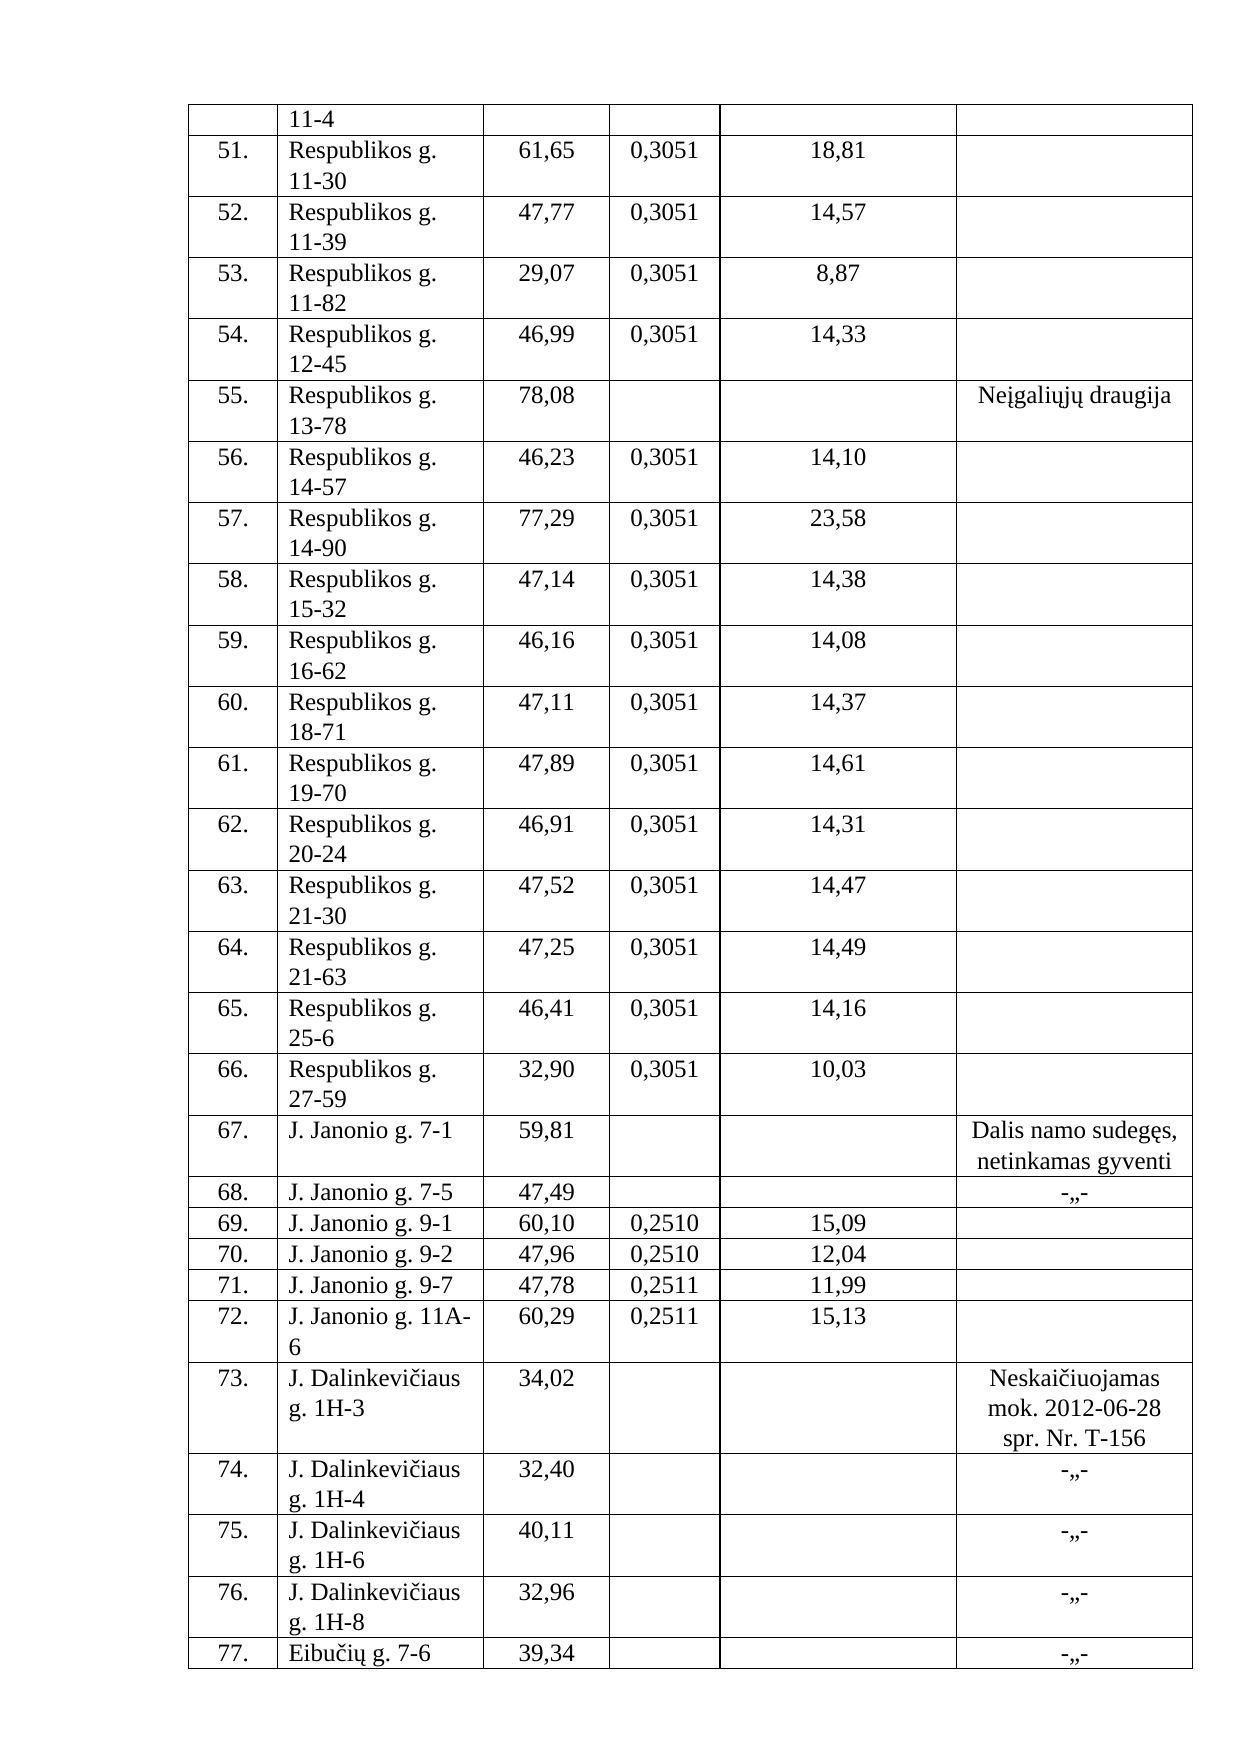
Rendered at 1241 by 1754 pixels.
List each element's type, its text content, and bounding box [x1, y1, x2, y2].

table_cell 72. [189, 1301, 277, 1362]
table_cell 74. [189, 1454, 277, 1514]
table_cell 32,96 [484, 1577, 609, 1637]
table_cell [610, 1454, 719, 1514]
table_cell 0,3051 [610, 748, 719, 808]
table_cell Respublikos g. 18-71 [278, 687, 483, 747]
table_cell 0,3051 [610, 993, 719, 1053]
table_cell J. Janonio g. 9-7 [278, 1270, 483, 1300]
table_cell 0,3051 [610, 932, 719, 992]
table_cell J. Janonio g. 9-1 [278, 1208, 483, 1238]
table_cell [957, 564, 1192, 624]
table_cell 47,25 [484, 932, 609, 992]
table_cell 0,3051 [610, 319, 719, 379]
table_cell 0,3051 [610, 197, 719, 257]
table_cell 46,99 [484, 319, 609, 379]
table_cell 47,77 [484, 197, 609, 257]
table_cell 0,3051 [610, 809, 719, 869]
table_cell 66. [189, 1054, 277, 1114]
table_cell -„- [957, 1177, 1192, 1207]
table_cell J. Janonio g. 9-2 [278, 1239, 483, 1269]
table_cell 77,29 [484, 503, 609, 563]
table_cell Respublikos g. 14-90 [278, 503, 483, 563]
table_cell 46,91 [484, 809, 609, 869]
table_cell 78,08 [484, 381, 609, 441]
table_cell [957, 809, 1192, 869]
table_cell 14,57 [721, 197, 956, 257]
table_cell J. Janonio g. 7-1 [278, 1116, 483, 1176]
table_cell Neskaičiuojamas mok. 2012-06-28 spr. Nr. T-156 [957, 1363, 1192, 1453]
table_cell 46,41 [484, 993, 609, 1053]
table_cell Respublikos g. 25-6 [278, 993, 483, 1053]
table_cell [721, 1116, 956, 1176]
table_cell 62. [189, 809, 277, 869]
table_cell 14,08 [721, 626, 956, 686]
table_cell 12,04 [721, 1239, 956, 1269]
table_cell 47,96 [484, 1239, 609, 1269]
table_cell Dalis namo sudegęs, netinkamas gyventi [957, 1116, 1192, 1176]
table_cell 63. [189, 871, 277, 931]
table_cell 0,3051 [610, 136, 719, 196]
table_cell 46,23 [484, 442, 609, 502]
table_cell 61. [189, 748, 277, 808]
table_cell 29,07 [484, 258, 609, 318]
table_cell -„- [957, 1454, 1192, 1514]
table_cell [957, 1270, 1192, 1300]
table_cell 76. [189, 1577, 277, 1637]
table_cell 14,10 [721, 442, 956, 502]
table_cell 69. [189, 1208, 277, 1238]
table_cell [610, 1515, 719, 1576]
table_cell 32,40 [484, 1454, 609, 1514]
table_cell Respublikos g. 16-62 [278, 626, 483, 686]
table_cell 32,90 [484, 1054, 609, 1114]
table_cell J. Dalinkevičiaus g. 1H-3 [278, 1363, 483, 1453]
table_cell [610, 1177, 719, 1207]
table_cell 14,31 [721, 809, 956, 869]
table_cell J. Dalinkevičiaus g. 1H-6 [278, 1515, 483, 1576]
table_cell 0,3051 [610, 1054, 719, 1114]
table_cell [721, 1577, 956, 1637]
table_cell 59,81 [484, 1116, 609, 1176]
table_cell 0,2511 [610, 1270, 719, 1300]
table_cell 60,29 [484, 1301, 609, 1362]
table_cell 40,11 [484, 1515, 609, 1576]
table_cell [721, 1454, 956, 1514]
table_cell 10,03 [721, 1054, 956, 1114]
table_cell Respublikos g. 11-82 [278, 258, 483, 318]
table_cell 47,11 [484, 687, 609, 747]
table_cell J. Janonio g. 11A-6 [278, 1301, 483, 1362]
table_cell 61,65 [484, 136, 609, 196]
table_cell 47,49 [484, 1177, 609, 1207]
table_cell 58. [189, 564, 277, 624]
table_cell J. Janonio g. 7-5 [278, 1177, 483, 1207]
table_cell [721, 1638, 956, 1668]
table_cell 60. [189, 687, 277, 747]
table_cell [957, 1208, 1192, 1238]
table_cell [957, 442, 1192, 502]
table_cell [610, 1116, 719, 1176]
table_cell [957, 258, 1192, 318]
table_cell 47,52 [484, 871, 609, 931]
table_cell 0,3051 [610, 564, 719, 624]
table_cell [957, 136, 1192, 196]
table_cell [721, 1177, 956, 1207]
table_cell 14,47 [721, 871, 956, 931]
table_cell 15,09 [721, 1208, 956, 1238]
table_cell 0,3051 [610, 687, 719, 747]
table_cell 56. [189, 442, 277, 502]
table_cell J. Dalinkevičiaus g. 1H-4 [278, 1454, 483, 1514]
table_cell Neįgaliųjų draugija [957, 381, 1192, 441]
table_cell 64. [189, 932, 277, 992]
table_cell 8,87 [721, 258, 956, 318]
table_cell 0,3051 [610, 503, 719, 563]
table_cell 55. [189, 381, 277, 441]
table_cell [957, 932, 1192, 992]
table_cell Respublikos g. 21-30 [278, 871, 483, 931]
table_cell 14,61 [721, 748, 956, 808]
table_cell [957, 503, 1192, 563]
table_cell [721, 1515, 956, 1576]
table_cell [957, 197, 1192, 257]
table_cell 14,16 [721, 993, 956, 1053]
table_cell 11-4 [278, 105, 483, 134]
table_cell Respublikos g. 15-32 [278, 564, 483, 624]
table_cell [957, 871, 1192, 931]
table_cell 0,2511 [610, 1301, 719, 1362]
table_cell [957, 687, 1192, 747]
table_cell 71. [189, 1270, 277, 1300]
table_cell 47,89 [484, 748, 609, 808]
table_cell 47,78 [484, 1270, 609, 1300]
table_cell [721, 105, 956, 134]
table_cell 75. [189, 1515, 277, 1576]
table_cell 67. [189, 1116, 277, 1176]
table_cell 68. [189, 1177, 277, 1207]
table_cell 0,2510 [610, 1239, 719, 1269]
table_cell Respublikos g. 21-63 [278, 932, 483, 992]
table_cell [957, 319, 1192, 379]
table_cell [957, 1301, 1192, 1362]
table_cell 18,81 [721, 136, 956, 196]
table_cell 39,34 [484, 1638, 609, 1668]
table_cell 23,58 [721, 503, 956, 563]
table_cell 14,33 [721, 319, 956, 379]
table_cell 65. [189, 993, 277, 1053]
table_cell 0,3051 [610, 626, 719, 686]
table_cell [957, 1054, 1192, 1114]
table_cell 73. [189, 1363, 277, 1453]
table_cell 51. [189, 136, 277, 196]
table_cell [957, 626, 1192, 686]
table_cell Respublikos g. 11-30 [278, 136, 483, 196]
table_cell 0,3051 [610, 442, 719, 502]
table_cell 11,99 [721, 1270, 956, 1300]
table_cell [610, 381, 719, 441]
table_cell 34,02 [484, 1363, 609, 1453]
table_cell [721, 1363, 956, 1453]
table_cell [484, 105, 609, 134]
table_cell 46,16 [484, 626, 609, 686]
table_cell 60,10 [484, 1208, 609, 1238]
table_cell 54. [189, 319, 277, 379]
table_cell [610, 1363, 719, 1453]
table_cell Respublikos g. 19-70 [278, 748, 483, 808]
table_cell 0,2510 [610, 1208, 719, 1238]
table_cell Respublikos g. 13-78 [278, 381, 483, 441]
table_cell [957, 993, 1192, 1053]
table_cell 0,3051 [610, 258, 719, 318]
table_cell 77. [189, 1638, 277, 1668]
table_cell 70. [189, 1239, 277, 1269]
table_cell [721, 381, 956, 441]
table_cell -„- [957, 1577, 1192, 1637]
table_cell Respublikos g. 11-39 [278, 197, 483, 257]
table_cell 53. [189, 258, 277, 318]
table_cell Respublikos g. 27-59 [278, 1054, 483, 1114]
table_cell Eibučių g. 7-6 [278, 1638, 483, 1668]
table_cell Respublikos g. 12-45 [278, 319, 483, 379]
table_cell J. Dalinkevičiaus g. 1H-8 [278, 1577, 483, 1637]
table_cell [189, 105, 277, 134]
table_cell [957, 1239, 1192, 1269]
table_cell Respublikos g. 14-57 [278, 442, 483, 502]
table_cell 14,37 [721, 687, 956, 747]
table_cell [957, 105, 1192, 134]
table_cell 14,38 [721, 564, 956, 624]
table_cell 14,49 [721, 932, 956, 992]
table_cell -„- [957, 1515, 1192, 1576]
table_cell [610, 105, 719, 134]
table_cell Respublikos g. 20-24 [278, 809, 483, 869]
table_cell 47,14 [484, 564, 609, 624]
table_cell -„- [957, 1638, 1192, 1668]
table_cell [610, 1638, 719, 1668]
table_cell [957, 748, 1192, 808]
table_cell 57. [189, 503, 277, 563]
table_cell 15,13 [721, 1301, 956, 1362]
table_cell 0,3051 [610, 871, 719, 931]
table_cell [610, 1577, 719, 1637]
table_cell 59. [189, 626, 277, 686]
table_cell 52. [189, 197, 277, 257]
